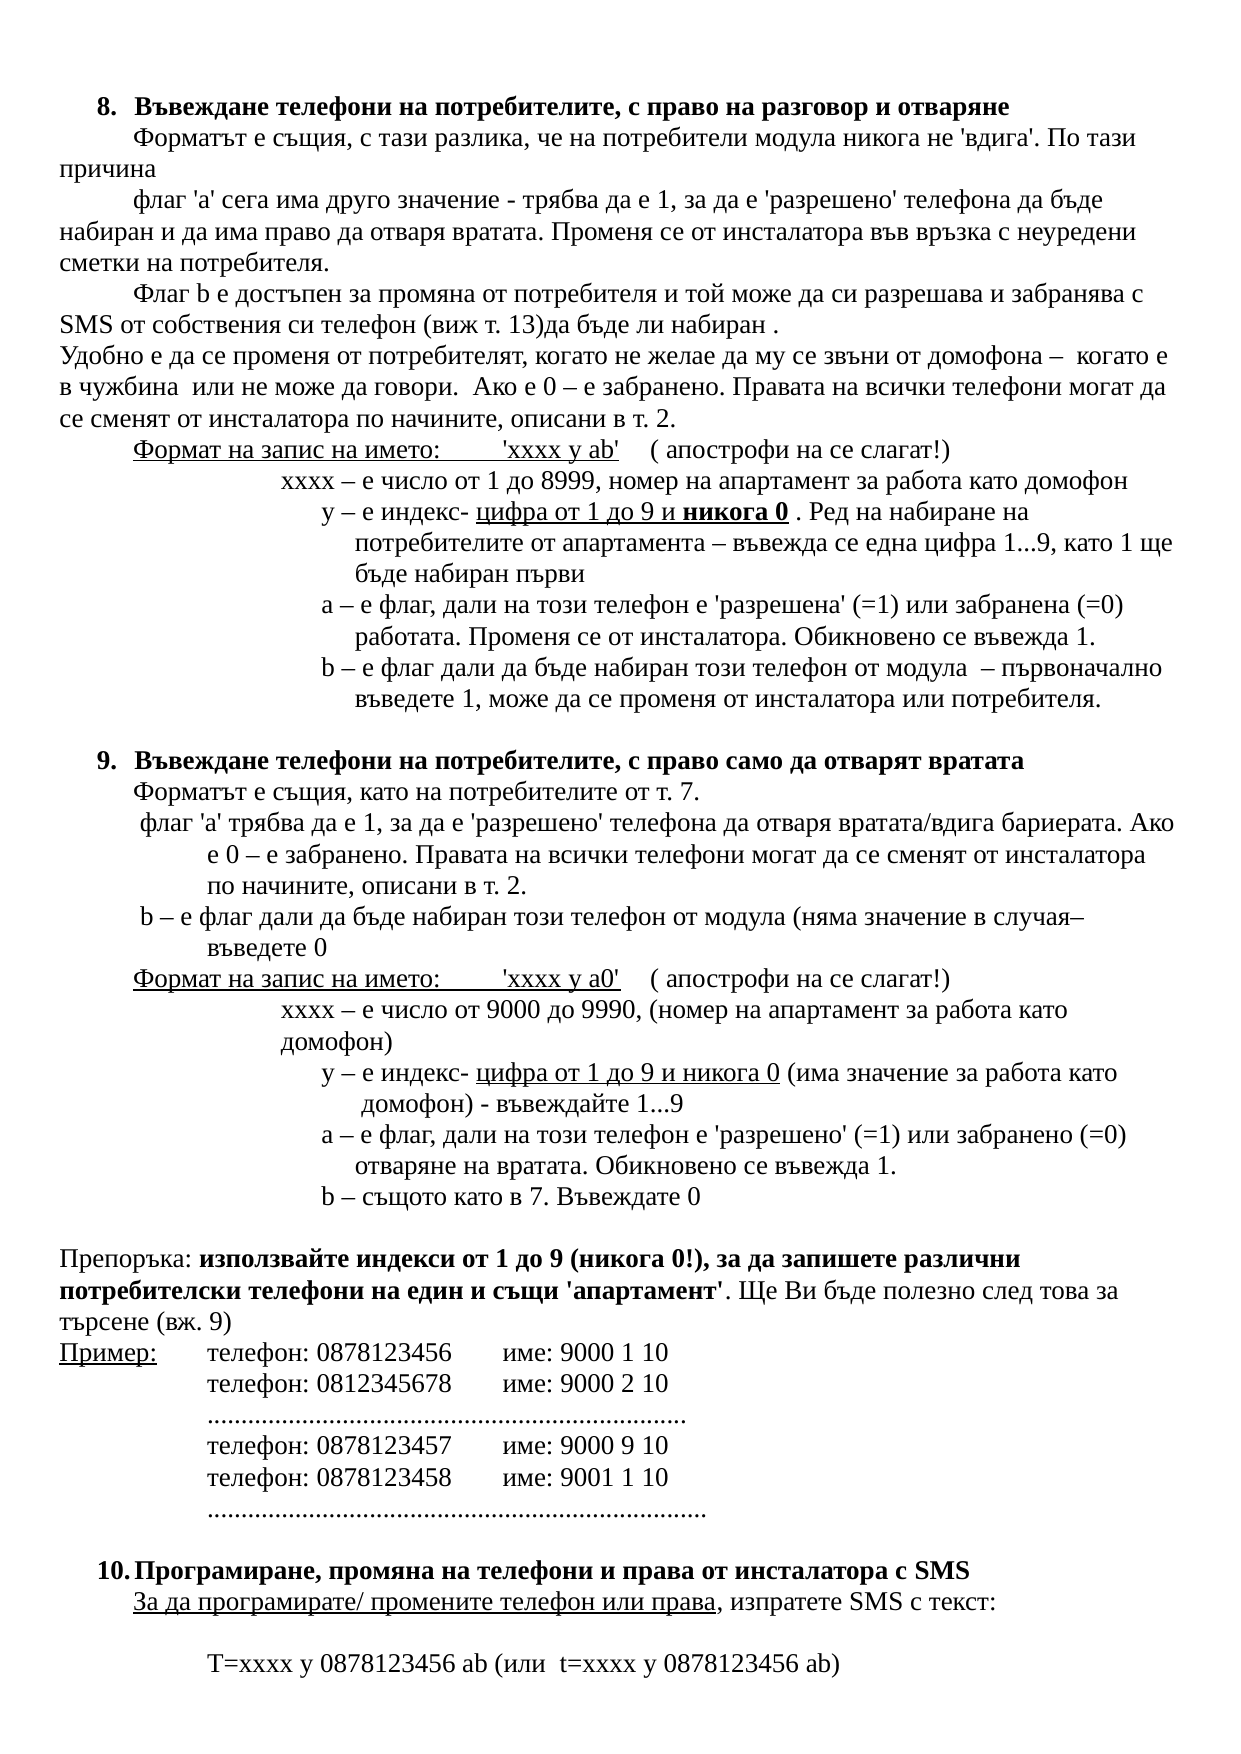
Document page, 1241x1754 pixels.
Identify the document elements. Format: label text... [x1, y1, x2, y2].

text T=xxxx y 0878123456 ab (или t=xxxx y 0878123456 ab) [59, 1647, 1181, 1679]
text флаг 'а' сега има друго значение - трябва да е 1, за да е 'разрешено' телефона да бъде набиран и да има право да отваря вратата. Променя се от инсталатора във връзка с неуредени сметки на потребителя. [59, 184, 1181, 277]
text ....................................................................... [59, 1398, 1181, 1429]
list Въвеждане телефони на потребителите, с право на разговор и отваряне [97, 90, 1181, 121]
text а – е флаг, дали на този телефон е 'разрешена' (=1) или забранена (=0) работата. Променя се от инсталатора. Обикновено се въвежда 1. [59, 588, 1181, 651]
text Форматът е същия, с тази разлика, че на потребители модула никога не 'вдига'. По тази причина [59, 121, 1181, 184]
text Формат на запис на името: 'xxxx y a0' ( апострофи на се слагат!) [59, 962, 1181, 993]
text xxxx – е число от 1 до 8999, номер на апартамент за работа като домофон [59, 464, 1181, 495]
text b – е флаг дали да бъде набиран този телефон от модула – първоначално въведете 1, може да се променя от инсталатора или потребителя. [59, 651, 1181, 713]
text Пример: телефон: 0878123456 име: 9000 1 10 [59, 1336, 1181, 1367]
text Препоръка: използвайте индекси от 1 до 9 (никога 0!), за да запишете различни потребителски телефони на един и същи 'апартамент'. Ще Ви бъде полезно след това за търсене (вж. 9) [59, 1243, 1181, 1336]
text Удобно е да се променя от потребителят, когато не желае да му се звъни от домофона – когато е в чужбина или не може да говори. Ако е 0 – е забранено. Правата на всички телефони могат да се сменят от инсталатора по начините, описани в т. 2. [59, 339, 1181, 433]
list Програмиране, промяна на телефони и права от инсталатора с SMS [97, 1554, 1181, 1585]
text флаг 'а' трябва да е 1, за да е 'разрешено' телефона да отваря вратата/вдига бариерата. Ако е 0 – е забранено. Правата на всички телефони могат да се сменят от инсталатора по начините, описани в т. 2. [59, 807, 1181, 900]
text b – същото като в 7. Въвеждате 0 [59, 1180, 1181, 1211]
text b – е флаг дали да бъде набиран този телефон от модула (няма значение в случая– въведете 0 [59, 900, 1181, 962]
list Въвеждане телефони на потребителите, с право само да отварят вратата [97, 744, 1181, 775]
text y – е индекс- цифра от 1 до 9 и никога 0 (има значение за работа като домофон) - въвеждайте 1...9 [59, 1056, 1181, 1118]
text а – е флаг, дали на този телефон е 'разрешено' (=1) или забранено (=0) отваряне на вратата. Обикновено се въвежда 1. [59, 1118, 1181, 1180]
text Флаг b е достъпен за промяна от потребителя и той може да си разрешава и забранява с SMS от собствения си телефон (виж т. 13)да бъде ли набиран . [59, 277, 1181, 339]
text телефон: 0878123457 име: 9000 9 10 [59, 1429, 1181, 1461]
text xxxx – е число от 9000 до 9990, (номер на апартамент за работа като домофон) [59, 993, 1181, 1056]
text телефон: 0812345678 име: 9000 2 10 [59, 1367, 1181, 1398]
text Формат на запис на името: 'xxxx y ab' ( апострофи на се слагат!) [59, 433, 1181, 464]
text Форматът е същия, като на потребителите от т. 7. [59, 775, 1181, 807]
text .......................................................................... [59, 1492, 1181, 1523]
text За да програмирате/ промените телефон или права, изпратете SMS с текст: [59, 1585, 1181, 1616]
text y – е индекс- цифра от 1 до 9 и никога 0 . Ред на набиране на потребителите от апартамента – въвежда се една цифра 1...9, като 1 ще бъде набиран първи [59, 495, 1181, 588]
text телефон: 0878123458 име: 9001 1 10 [59, 1461, 1181, 1492]
